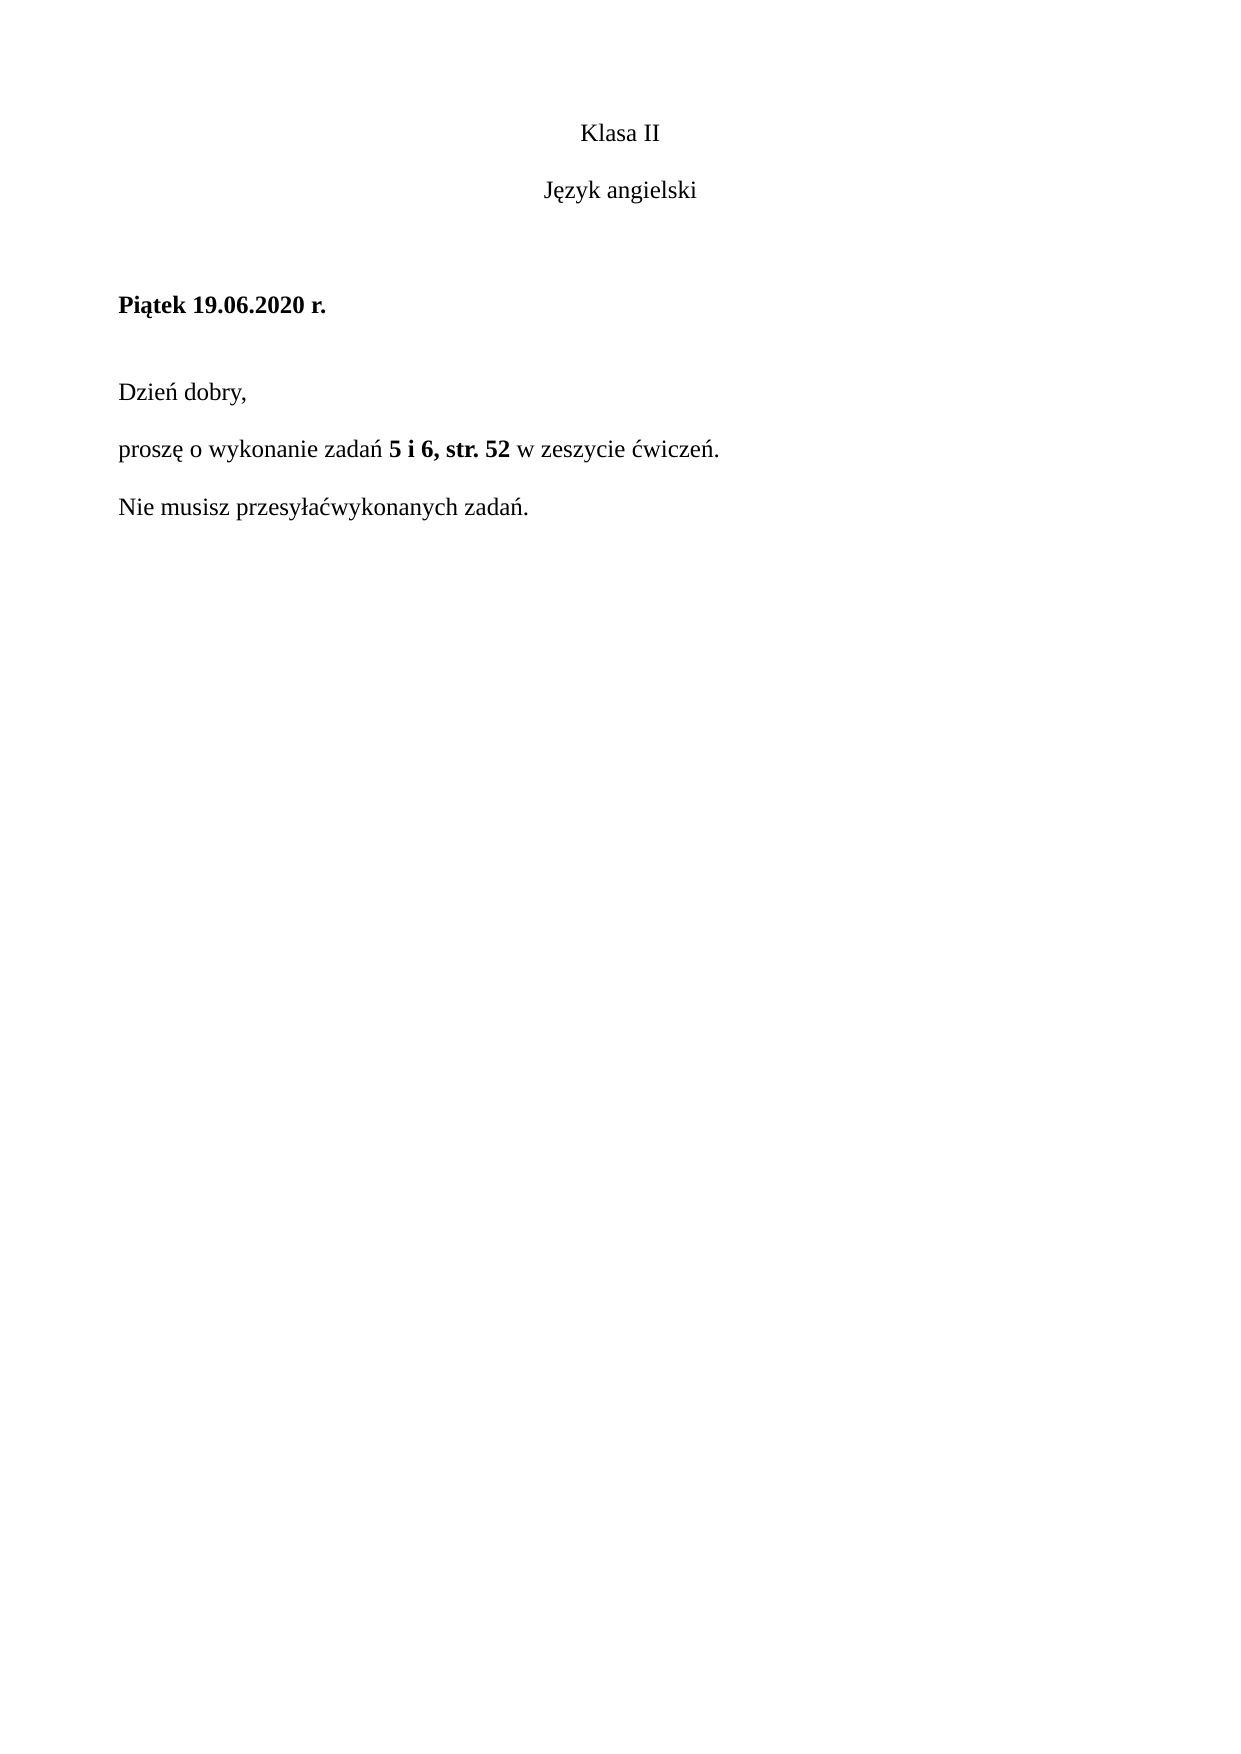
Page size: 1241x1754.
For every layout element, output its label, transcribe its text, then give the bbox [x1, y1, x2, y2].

text proszę o wykonanie zadań 5 i 6, str. 52 w zeszycie ćwiczeń. [118, 434, 1122, 463]
text Język angielski [118, 176, 1122, 204]
text Nie musisz przesyłaćwykonanych zadań. [118, 492, 1122, 521]
text Klasa II [118, 118, 1122, 147]
text Dzień dobry, [118, 377, 1122, 406]
text Piątek 19.06.2020 r. [118, 291, 1122, 319]
